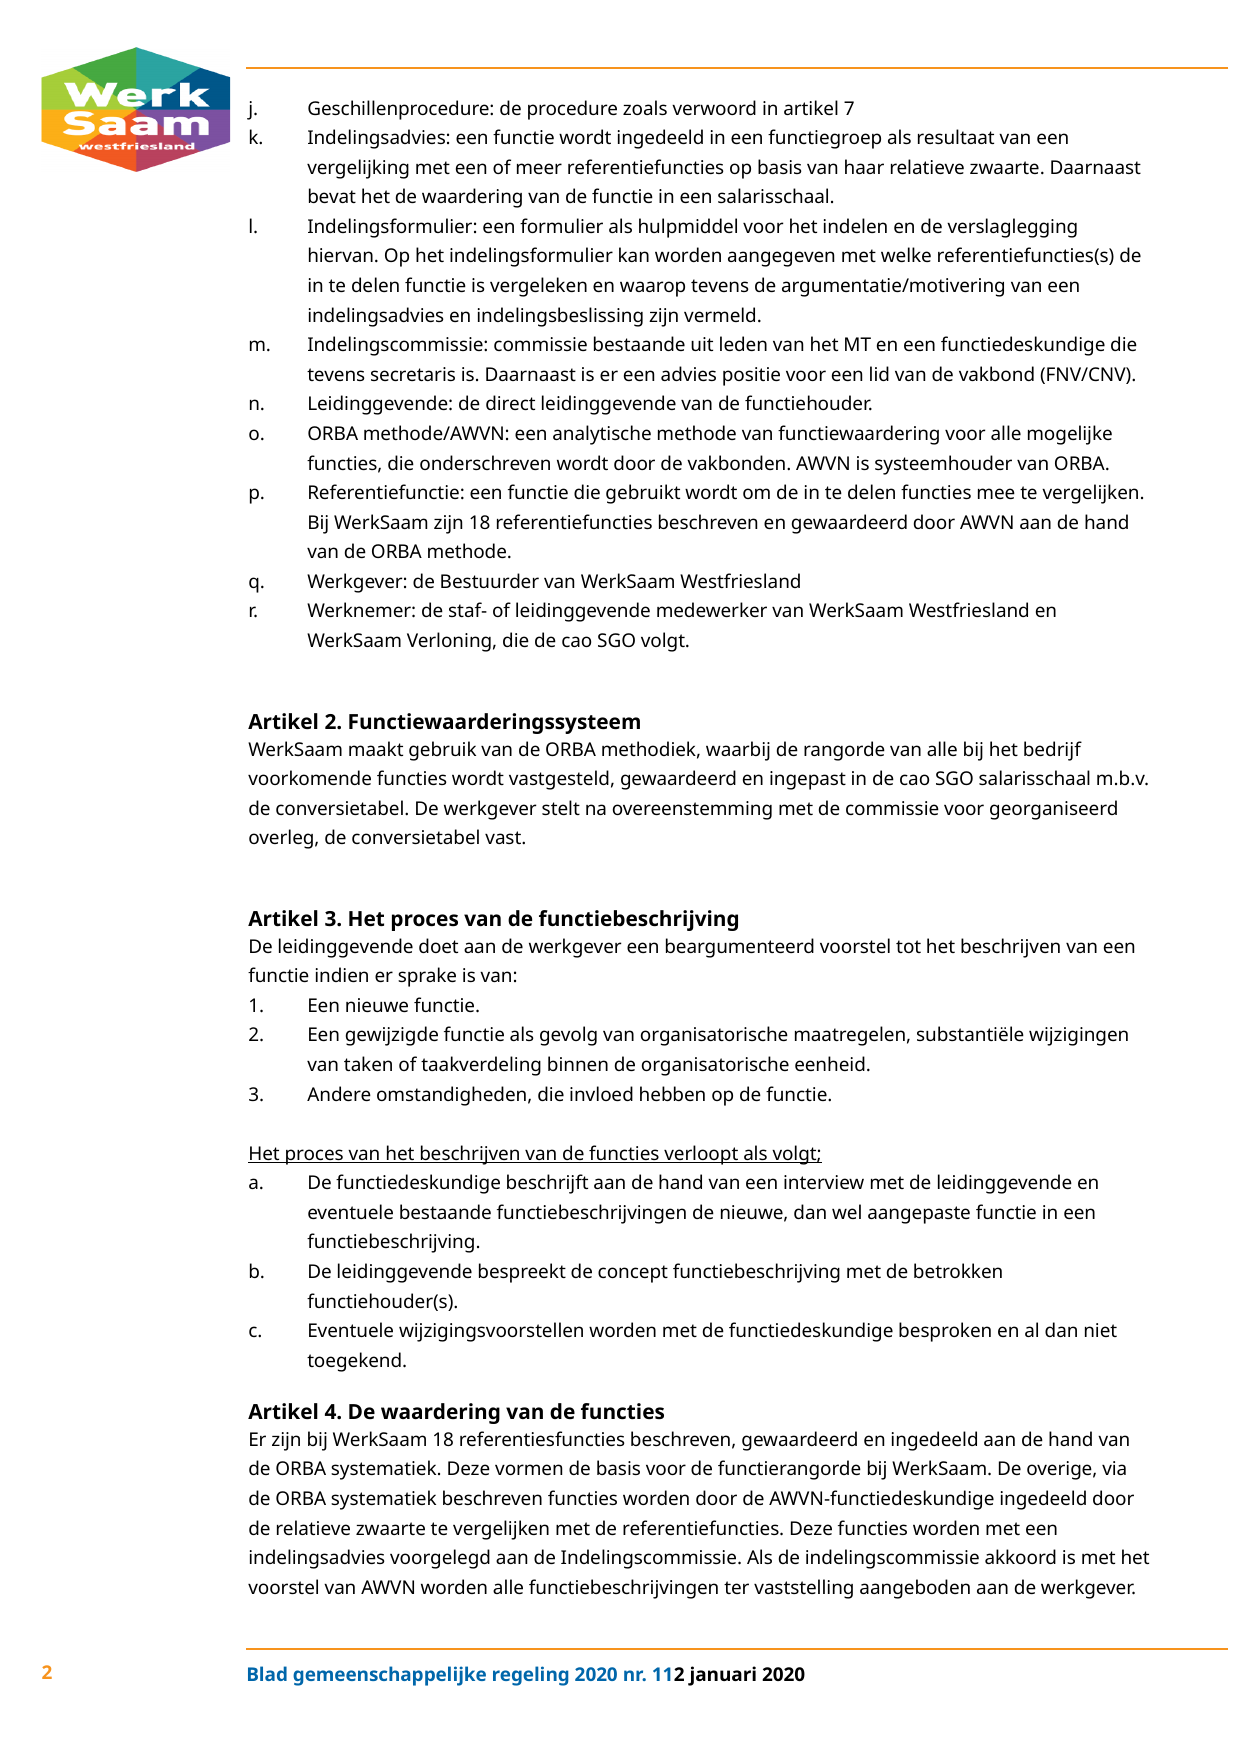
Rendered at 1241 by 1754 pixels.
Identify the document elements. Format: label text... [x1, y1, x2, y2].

text Er zijn bij WerkSaam 18 referentiesfuncties beschreven, gewaardeerd en ingedeeld aan de hand van de ORBA systematiek. Deze vormen de basis voor de functierangorde bij WerkSaam. De overige, via de ORBA systematiek beschreven functies worden door de AWVN-functiedeskundige ingedeeld door de relatieve zwaarte te vergelijken met de referentiefuncties. Deze functies worden met een indelingsadvies voorgelegd aan de Indelingscommissie. Als de indelingscommissie akkoord is met het voorstel van AWVN worden alle functiebeschrijvingen ter vaststelling aangeboden aan de werkgever. [248, 1426, 1152, 1599]
text Artikel 3. Het proces van de functiebeschrijving [248, 904, 1152, 933]
list Geschillenprocedure: de procedure zoals verwoord in artikel 7 [248, 95, 1152, 121]
list Indelingsformulier: een formulier als hulpmiddel voor het indelen en de verslaglegging hiervan. Op het indelingsformulier kan worden aangegeven met welke referentiefuncties(s) de in te delen functie is vergeleken en waarop tevens de argumentatie/motivering van een indelingsadvies en indelingsbeslissing zijn vermeld. [248, 213, 1152, 328]
picture [41, 47, 231, 172]
list Eventuele wijzigingsvoorstellen worden met de functiedeskundige besproken en al dan niet toegekend. [248, 1317, 1152, 1373]
list Leidinggevende: de direct leidinggevende van de functiehouder. [248, 391, 1152, 416]
text Artikel 2. Functiewaarderingssysteem [248, 707, 1152, 736]
text WerkSaam maakt gebruik van de ORBA methodiek, waarbij de rangorde van alle bij het bedrijf voorkomende functies wordt vastgesteld, gewaardeerd en ingepast in de cao SGO salarisschaal m.b.v. de conversietabel. De werkgever stelt na overeenstemming met de commissie voor georganiseerd overleg, de conversietabel vast. [248, 736, 1152, 850]
list Een nieuwe functie. [248, 992, 1152, 1018]
text Het proces van het beschrijven van de functies verloopt als volgt; [248, 1140, 1152, 1166]
text De leidinggevende doet aan de werkgever een beargumenteerd voorstel tot het beschrijven van een functie indien er sprake is van: [248, 933, 1152, 988]
list De functiedeskundige beschrijft aan de hand van een interview met de leidinggevende en eventuele bestaande functiebeschrijvingen de nieuwe, dan wel aangepaste functie in een functiebeschrijving. [248, 1169, 1152, 1254]
text Artikel 4. De waardering van de functies [248, 1397, 1152, 1426]
list Werknemer: de staf- of leidinggevende medewerker van WerkSaam Westfriesland en WerkSaam Verloning, die de cao SGO volgt. [248, 598, 1152, 653]
list Andere omstandigheden, die invloed hebben op de functie. [248, 1081, 1152, 1107]
list ORBA methode/AWVN: een analytische methode van functiewaardering voor alle mogelijke functies, die onderschreven wordt door de vakbonden. AWVN is systeemhouder van ORBA. [248, 420, 1152, 476]
list Indelingsadvies: een functie wordt ingedeeld in een functiegroep als resultaat van een vergelijking met een of meer referentiefuncties op basis van haar relatieve zwaarte. Daarnaast bevat het de waardering van de functie in een salarisschaal. [248, 124, 1152, 209]
list Een gewijzigde functie als gevolg van organisatorische maatregelen, substantiële wijzigingen van taken of taakverdeling binnen de organisatorische eenheid. [248, 1022, 1152, 1077]
list De leidinggevende bespreekt de concept functiebeschrijving met de betrokken functiehouder(s). [248, 1258, 1152, 1314]
list Referentiefunctie: een functie die gebruikt wordt om de in te delen functies mee te vergelijken. Bij WerkSaam zijn 18 referentiefuncties beschreven en gewaardeerd door AWVN aan de hand van de ORBA methode. [248, 479, 1152, 564]
list Indelingscommissie: commissie bestaande uit leden van het MT en een functiedeskundige die tevens secretaris is. Daarnaast is er een advies positie voor een lid van de vakbond (FNV/CNV). [248, 331, 1152, 387]
list Werkgever: de Bestuurder van WerkSaam Westfriesland [248, 568, 1152, 594]
